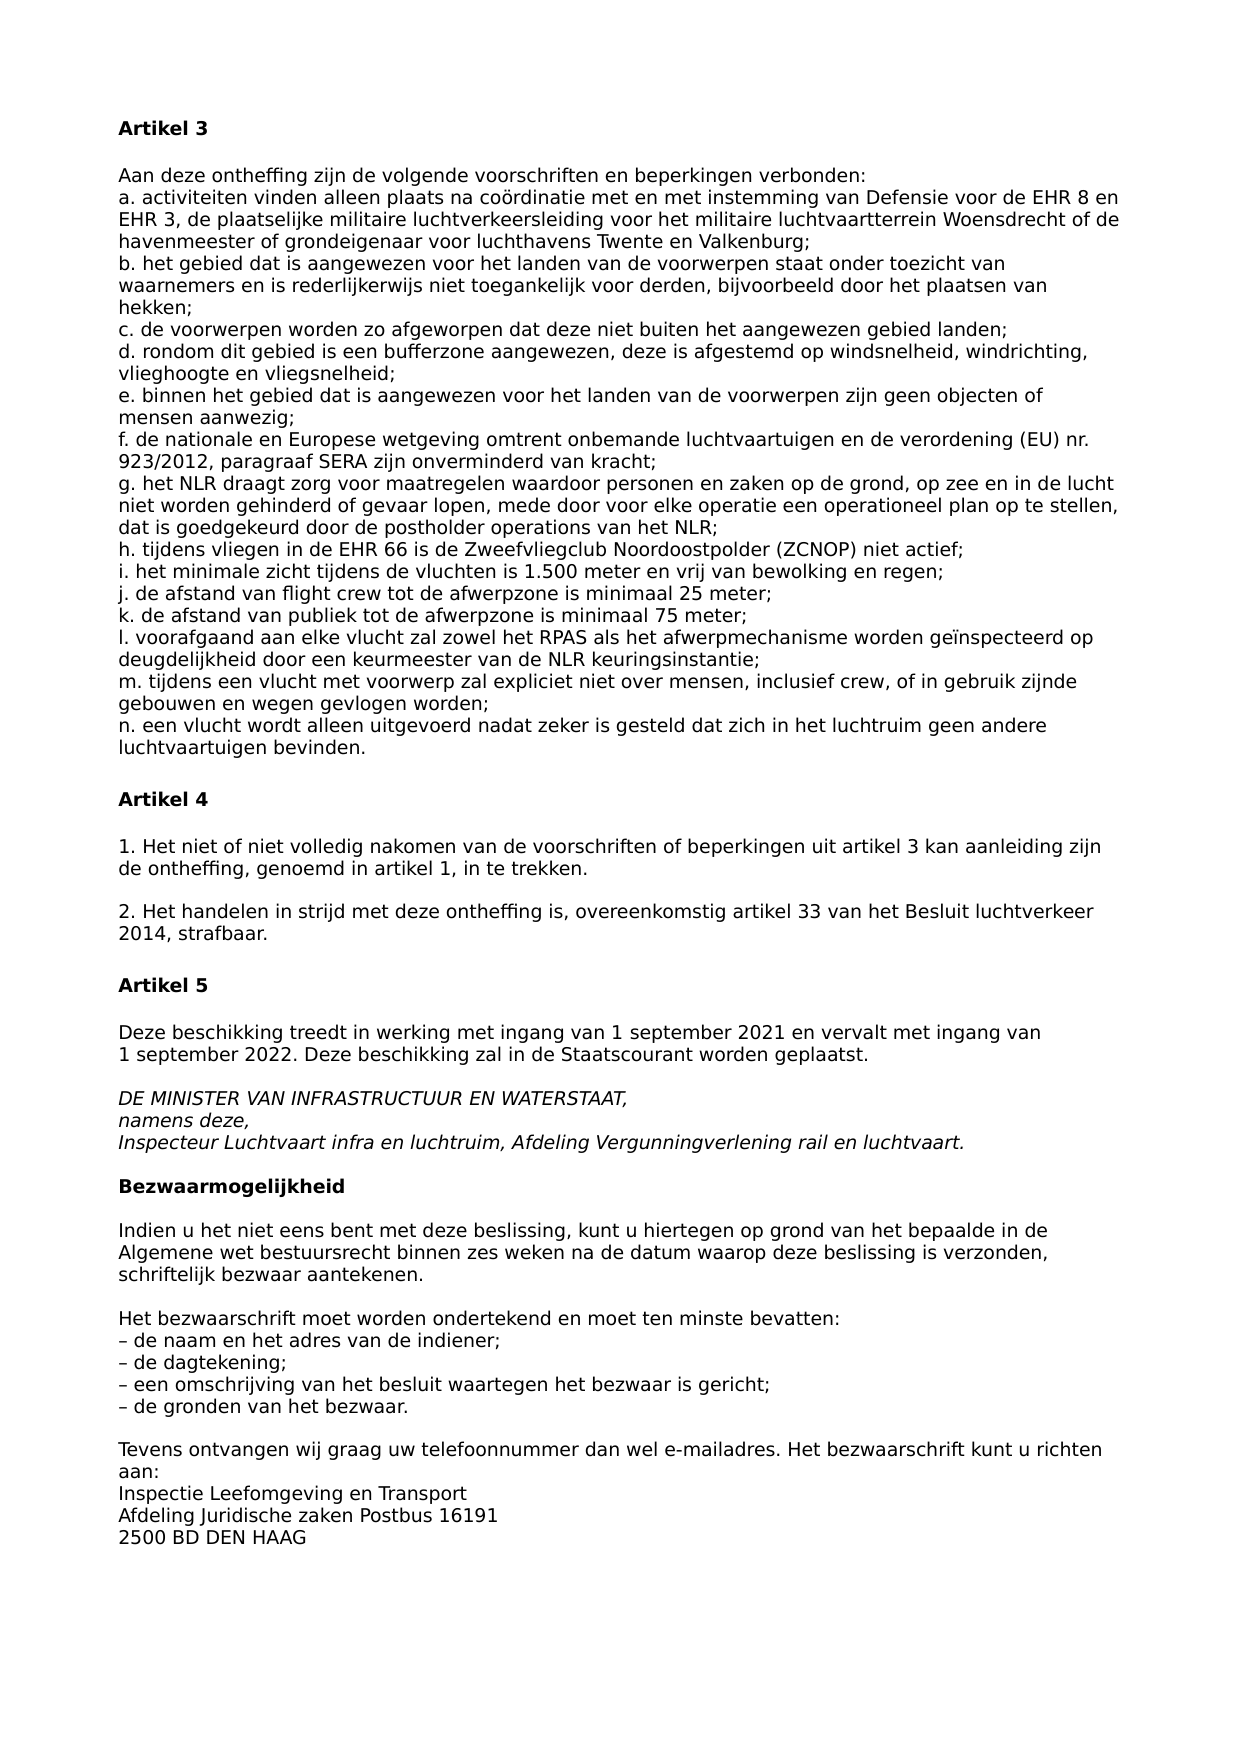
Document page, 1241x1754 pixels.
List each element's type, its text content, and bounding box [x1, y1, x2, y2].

text d. rondom dit gebied is een bufferzone aangewezen, deze is afgestemd op windsnelheid, windrichting, vlieghoogte en vliegsnelheid; [118, 341, 1122, 385]
subtitle Artikel 3 [118, 118, 1122, 140]
text m. tijdens een vlucht met voorwerp zal expliciet niet over mensen, inclusief crew, of in gebruik zijnde gebouwen en wegen gevlogen worden; [118, 671, 1122, 714]
text e. binnen het gebied dat is aangewezen voor het landen van de voorwerpen zijn geen objecten of mensen aanwezig; [118, 385, 1122, 429]
text – de dagtekening; [118, 1352, 1122, 1373]
text b. het gebied dat is aangewezen voor het landen van de voorwerpen staat onder toezicht van waarnemers en is rederlijkerwijs niet toegankelijk voor derden, bijvoorbeeld door het plaatsen van hekken; [118, 253, 1122, 319]
text DE MINISTER VAN INFRASTRUCTUUR EN WATERSTAAT, namens deze, Inspecteur Luchtvaart infra en luchtruim, Afdeling Vergunningverlening rail en luchtvaart. [118, 1088, 1122, 1154]
text Het bezwaarschrift moet worden ondertekend en moet ten minste bevatten: [118, 1308, 1122, 1329]
text Inspectie Leefomgeving en Transport [118, 1483, 1122, 1505]
text – een omschrijving van het besluit waartegen het bezwaar is gericht; [118, 1373, 1122, 1396]
text g. het NLR draagt zorg voor maatregelen waardoor personen en zaken op de grond, op zee en in de lucht niet worden gehinderd of gevaar lopen, mede door voor elke operatie een operationeel plan op te stellen, dat is goedgekeurd door de postholder operations van het NLR; [118, 473, 1122, 539]
text l. voorafgaand aan elke vlucht zal zowel het RPAS als het afwerpmechanisme worden geïnspecteerd op deugdelijkheid door een keurmeester van de NLR keuringsinstantie; [118, 627, 1122, 671]
text k. de afstand van publiek tot de afwerpzone is minimaal 75 meter; [118, 605, 1122, 627]
subtitle Artikel 5 [118, 975, 1122, 997]
text 2500 BD DEN HAAG [118, 1527, 1122, 1549]
text n. een vlucht wordt alleen uitgevoerd nadat zeker is gesteld dat zich in het luchtruim geen andere luchtvaartuigen bevinden. [118, 714, 1122, 758]
text a. activiteiten vinden alleen plaats na coördinatie met en met instemming van Defensie voor de EHR 8 en EHR 3, de plaatselijke militaire luchtverkeersleiding voor het militaire luchtvaartterrein Woensdrecht of de havenmeester of grondeigenaar voor luchthavens Twente en Valkenburg; [118, 187, 1122, 253]
text Deze beschikking treedt in werking met ingang van 1 september 2021 en vervalt met ingang van 1 september 2022. Deze beschikking zal in de Staatscourant worden geplaatst. [118, 1022, 1122, 1066]
text 1. Het niet of niet volledig nakomen van de voorschriften of beperkingen uit artikel 3 kan aanleiding zijn de ontheffing, genoemd in artikel 1, in te trekken. [118, 836, 1122, 879]
text Afdeling Juridische zaken Postbus 16191 [118, 1505, 1122, 1527]
text Indien u het niet eens bent met deze beslissing, kunt u hiertegen op grond van het bepaalde in de Algemene wet bestuursrecht binnen zes weken na de datum waarop deze beslissing is verzonden, schriftelijk bezwaar aantekenen. [118, 1220, 1122, 1286]
text 2. Het handelen in strijd met deze ontheffing is, overeenkomstig artikel 33 van het Besluit luchtverkeer 2014, strafbaar. [118, 901, 1122, 945]
text i. het minimale zicht tijdens de vluchten is 1.500 meter en vrij van bewolking en regen; [118, 561, 1122, 583]
text h. tijdens vliegen in de EHR 66 is de Zweefvliegclub Noordoostpolder (ZCNOP) niet actief; [118, 539, 1122, 561]
text j. de afstand van flight crew tot de afwerpzone is minimaal 25 meter; [118, 583, 1122, 605]
text Bezwaarmogelijkheid [118, 1176, 1122, 1198]
text – de naam en het adres van de indiener; [118, 1329, 1122, 1352]
text f. de nationale en Europese wetgeving omtrent onbemande luchtvaartuigen en de verordening (EU) nr. 923/2012, paragraaf SERA zijn onverminderd van kracht; [118, 429, 1122, 473]
text Aan deze ontheffing zijn de volgende voorschriften en beperkingen verbonden: [118, 165, 1122, 187]
text – de gronden van het bezwaar. [118, 1396, 1122, 1417]
text c. de voorwerpen worden zo afgeworpen dat deze niet buiten het aangewezen gebied landen; [118, 319, 1122, 341]
text Tevens ontvangen wij graag uw telefoonnummer dan wel e-mailadres. Het bezwaarschrift kunt u richten aan: [118, 1439, 1122, 1483]
subtitle Artikel 4 [118, 788, 1122, 811]
